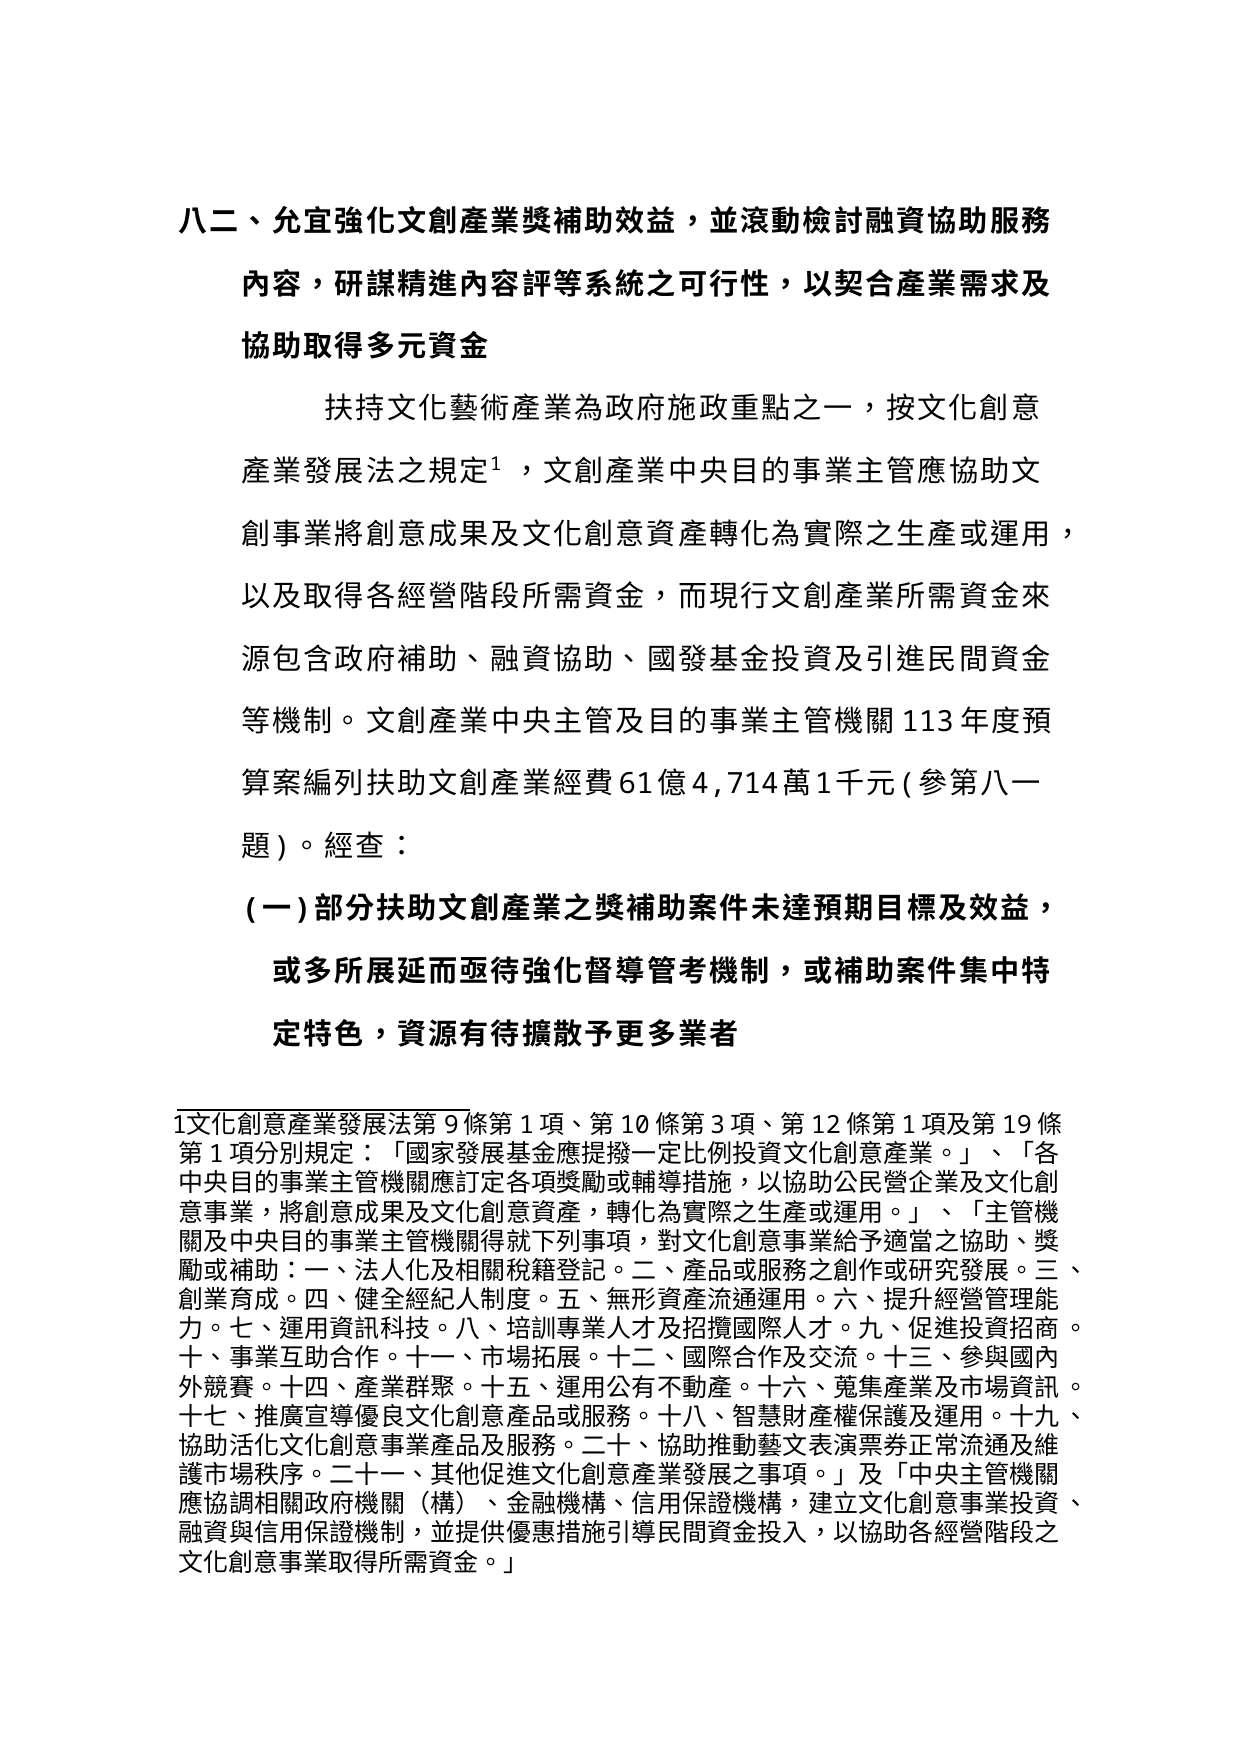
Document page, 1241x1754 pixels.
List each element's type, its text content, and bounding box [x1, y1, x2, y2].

text 八二、允宜強化文創產業獎補助效益，並滾動檢討融資協助服務內容，研謀精進內容評等系統之可行性，以契合產業需求及協助取得多元資金 [177, 177, 1063, 365]
text (一)部分扶助文創產業之獎補助案件未達預期目標及效益，或多所展延而亟待強化督導管考機制，或補助案件集中特定特色，資源有待擴散予更多業者 [236, 865, 1063, 1052]
text 文化創意產業發展法第9條第1項、第10條第3項、第12條第1項及第19條第1項分別規定：「國家發展基金應提撥一定比例投資文化創意產業。」、「各中央目的事業主管機關應訂定各項獎勵或輔導措施，以協助公民營企業及文化創意事業，將創意成果及文化創意資產，轉化為實際之生產或運用。」、「主管機關及中央目的事業主管機關得就下列事項，對文化創意事業給予適當之協助、獎勵或補助：一、法人化及相關稅籍登記。二、產品或服務之創作或研究發展。三、創業育成。四、健全經紀人制度。五、無形資產流通運用。六、提升經營管理能力。七、運用資訊科技。八、培訓專業人才及招攬國際人才。九、促進投資招商。十、事業互助合作。十一、市場拓展。十二、國際合作及交流。十三、參與國內外競賽。十四、產業群聚。十五、運用公有不動產。十六、蒐集產業及市場資訊。十七、推廣宣導優良文化創意產品或服務。十八、智慧財產權保護及運用。十九、協助活化文化創意事業產品及服務。二十、協助推動藝文表演票券正常流通及維護市場秩序。二十一、其他促進文化創意產業發展之事項。」及「中央主管機關應協調相關政府機關（構）、金融機構、信用保證機構，建立文化創意事業投資、融資與信用保證機制，並提供優惠措施引導民間資金投入，以協助各經營階段之文化創意事業取得所需資金。」 [172, 1110, 1063, 1577]
text 扶持文化藝術產業為政府施政重點之一，按文化創意產業發展法之規定，文創產業中央目的事業主管應協助文創事業將創意成果及文化創意資產轉化為實際之生產或運用，以及取得各經營階段所需資金，而現行文創產業所需資金來源包含政府補助、融資協助、國發基金投資及引進民間資金等機制。文創產業中央主管及目的事業主管機關113年度預算案編列扶助文創產業經費61億4,714萬1千元(參第八一題)。經查： [236, 365, 1063, 865]
